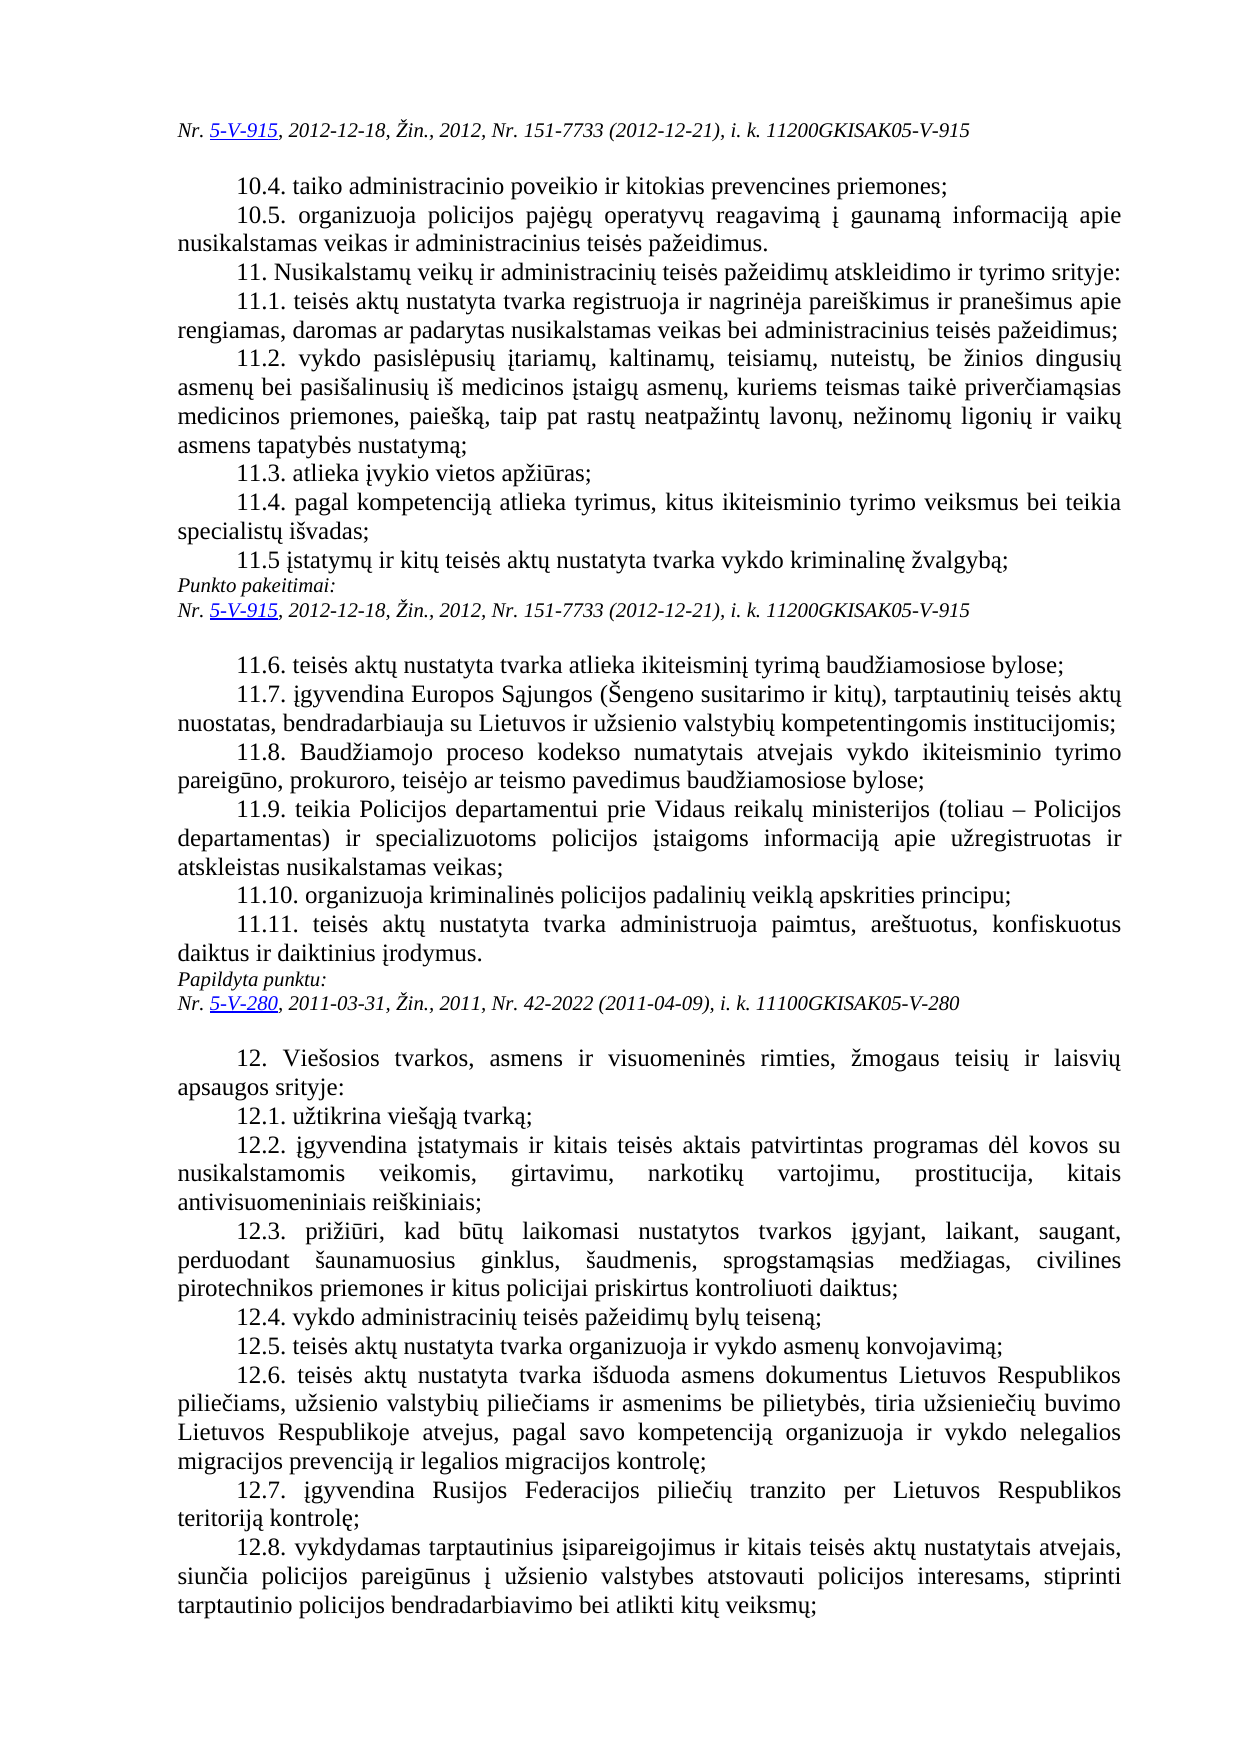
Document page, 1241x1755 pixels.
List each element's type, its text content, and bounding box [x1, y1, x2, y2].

text 12.1. užtikrina viešąją tvarką; [177, 1101, 1122, 1130]
text 11.4. pagal kompetenciją atlieka tyrimus, kitus ikiteisminio tyrimo veiksmus bei teikia specialistų išvadas; [177, 487, 1122, 545]
text 11.8. Baudžiamojo proceso kodekso numatytais atvejais vykdo ikiteisminio tyrimo pareigūno, prokuroro, teisėjo ar teismo pavedimus baudžiamosiose bylose; [177, 737, 1122, 794]
text 12.5. teisės aktų nustatyta tvarka organizuoja ir vykdo asmenų konvojavimą; [177, 1331, 1122, 1360]
text 11.2. vykdo pasislėpusių įtariamų, kaltinamų, teisiamų, nuteistų, be žinios dingusių asmenų bei pasišalinusių iš medicinos įstaigų asmenų, kuriems teismas taikė priverčiamąsias medicinos priemones, paiešką, taip pat rastų neatpažintų lavonų, nežinomų ligonių ir vaikų asmens tapatybės nustatymą; [177, 343, 1122, 458]
text Nr. 5-V-915, 2012-12-18, Žin., 2012, Nr. 151-7733 (2012-12-21), i. k. 11200GKISAK05-V-915 [177, 118, 1122, 142]
text 11.10. organizuoja kriminalinės policijos padalinių veiklą apskrities principu; [177, 880, 1122, 909]
text 11.5 įstatymų ir kitų teisės aktų nustatyta tvarka vykdo kriminalinę žvalgybą; [177, 545, 1122, 573]
text 11.1. teisės aktų nustatyta tvarka registruoja ir nagrinėja pareiškimus ir pranešimus apie rengiamas, daromas ar padarytas nusikalstamas veikas bei administracinius teisės pažeidimus; [177, 286, 1122, 343]
text 11.11. teisės aktų nustatyta tvarka administruoja paimtus, areštuotus, konfiskuotus daiktus ir daiktinius įrodymus. [177, 909, 1122, 967]
text Nr. 5-V-280, 2011-03-31, Žin., 2011, Nr. 42-2022 (2011-04-09), i. k. 11100GKISAK05-V-280 [177, 991, 1122, 1015]
text 11.9. teikia Policijos departamentui prie Vidaus reikalų ministerijos (toliau – Policijos departamentas) ir specializuotoms policijos įstaigoms informaciją apie užregistruotas ir atskleistas nusikalstamas veikas; [177, 794, 1122, 880]
text 11. Nusikalstamų veikų ir administracinių teisės pažeidimų atskleidimo ir tyrimo srityje: [177, 257, 1122, 286]
text Nr. 5-V-915, 2012-12-18, Žin., 2012, Nr. 151-7733 (2012-12-21), i. k. 11200GKISAK05-V-915 [177, 597, 1122, 622]
text 10.4. taiko administracinio poveikio ir kitokias prevencines priemones; [177, 171, 1122, 200]
text Papildyta punktu: [177, 967, 1122, 991]
text 11.3. atlieka įvykio vietos apžiūras; [177, 458, 1122, 487]
text 12.6. teisės aktų nustatyta tvarka išduoda asmens dokumentus Lietuvos Respublikos piliečiams, užsienio valstybių piliečiams ir asmenims be pilietybės, tiria užsieniečių buvimo Lietuvos Respublikoje atvejus, pagal savo kompetenciją organizuoja ir vykdo nelegalios migracijos prevenciją ir legalios migracijos kontrolę; [177, 1360, 1122, 1475]
text 11.6. teisės aktų nustatyta tvarka atlieka ikiteisminį tyrimą baudžiamosiose bylose; [177, 650, 1122, 679]
text 12.4. vykdo administracinių teisės pažeidimų bylų teiseną; [177, 1302, 1122, 1331]
text 12.3. prižiūri, kad būtų laikomasi nustatytos tvarkos įgyjant, laikant, saugant, perduodant šaunamuosius ginklus, šaudmenis, sprogstamąsias medžiagas, civilines pirotechnikos priemones ir kitus policijai priskirtus kontroliuoti daiktus; [177, 1216, 1122, 1302]
text 12.2. įgyvendina įstatymais ir kitais teisės aktais patvirtintas programas dėl kovos su nusikalstamomis veikomis, girtavimu, narkotikų vartojimu, prostitucija, kitais antivisuomeniniais reiškiniais; [177, 1130, 1122, 1216]
text 12.8. vykdydamas tarptautinius įsipareigojimus ir kitais teisės aktų nustatytais atvejais, siunčia policijos pareigūnus į užsienio valstybes atstovauti policijos interesams, stiprinti tarptautinio policijos bendradarbiavimo bei atlikti kitų veiksmų; [177, 1532, 1122, 1618]
text Punkto pakeitimai: [177, 573, 1122, 597]
text 12.7. įgyvendina Rusijos Federacijos piliečių tranzito per Lietuvos Respublikos teritoriją kontrolę; [177, 1475, 1122, 1532]
text 10.5. organizuoja policijos pajėgų operatyvų reagavimą į gaunamą informaciją apie nusikalstamas veikas ir administracinius teisės pažeidimus. [177, 200, 1122, 257]
text 11.7. įgyvendina Europos Sąjungos (Šengeno susitarimo ir kitų), tarptautinių teisės aktų nuostatas, bendradarbiauja su Lietuvos ir užsienio valstybių kompetentingomis institucijomis; [177, 679, 1122, 737]
text 12. Viešosios tvarkos, asmens ir visuomeninės rimties, žmogaus teisių ir laisvių apsaugos srityje: [177, 1043, 1122, 1101]
